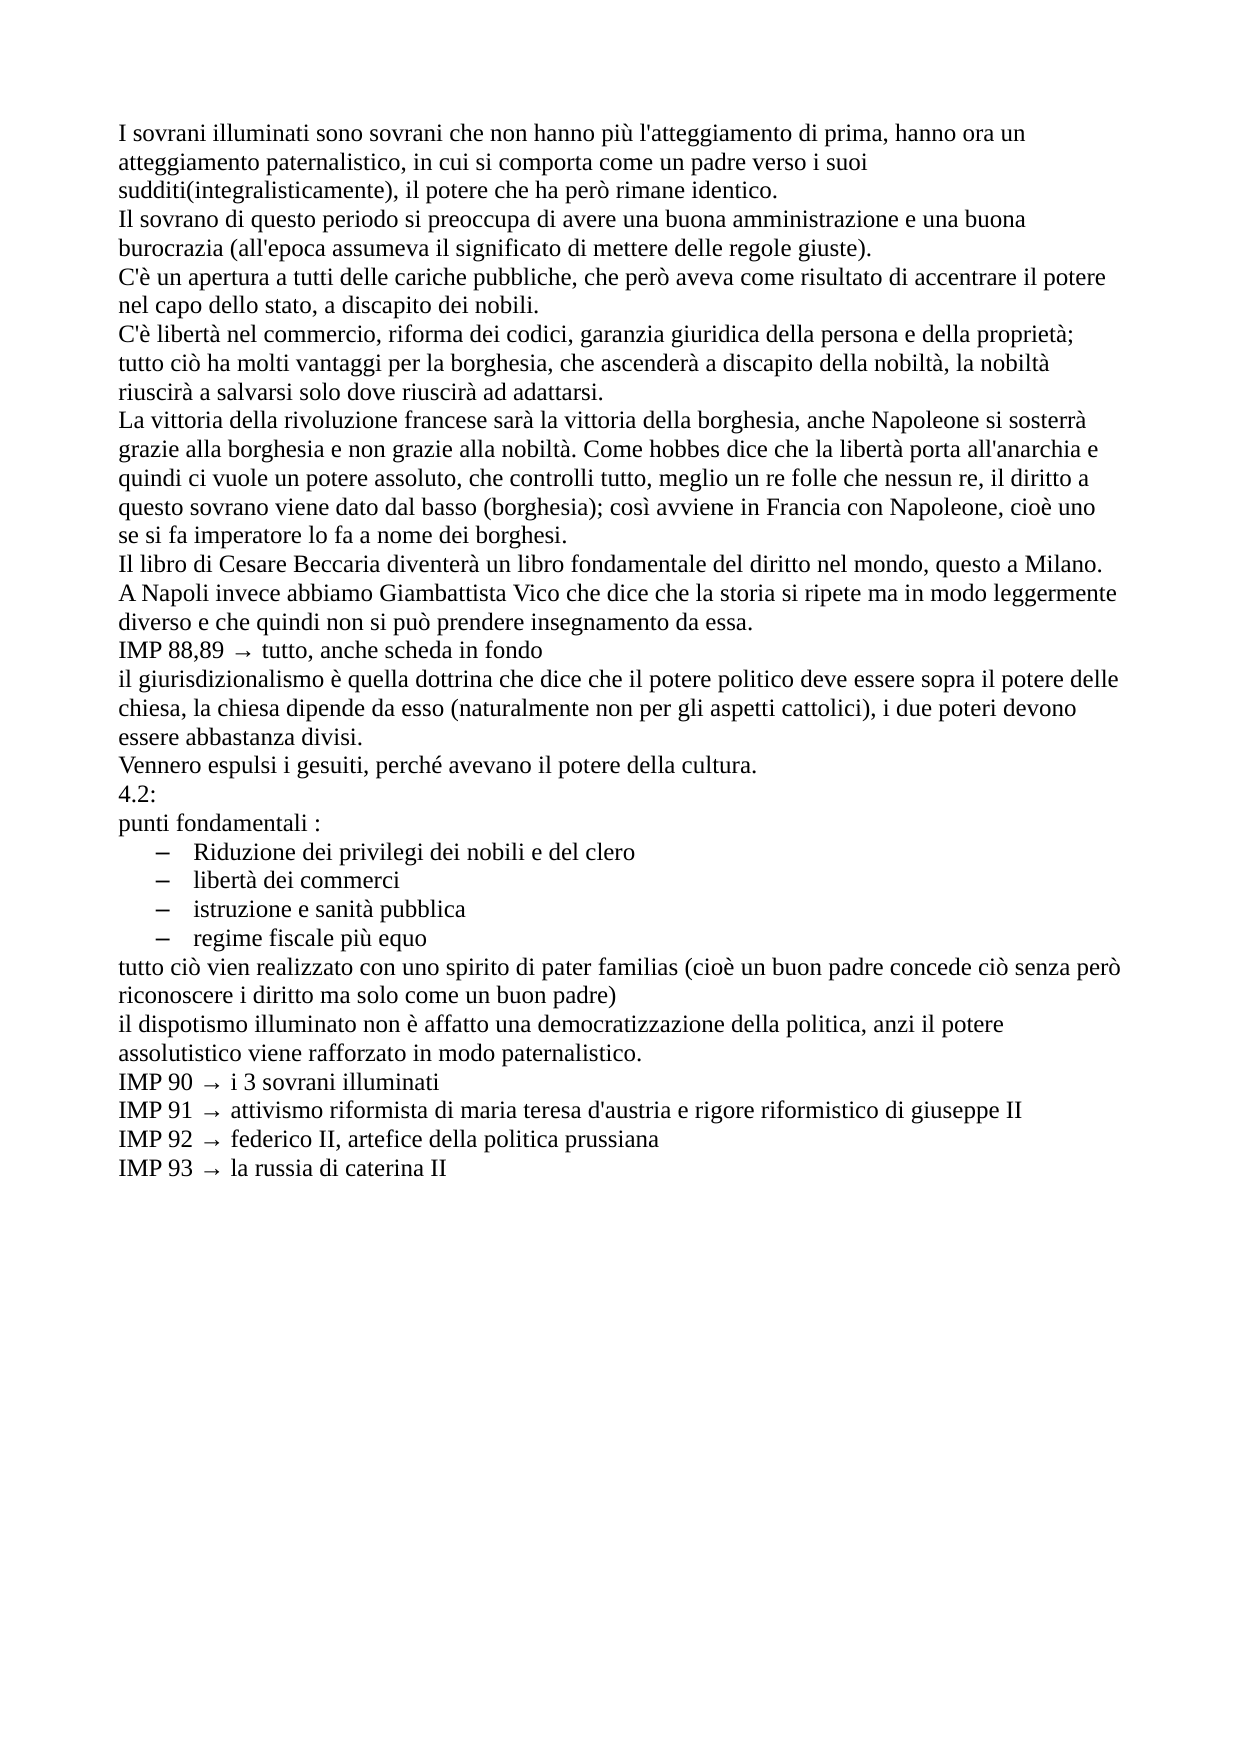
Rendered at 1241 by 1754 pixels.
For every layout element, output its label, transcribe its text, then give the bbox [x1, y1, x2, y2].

text IMP 93 → la russia di caterina II [118, 1153, 1122, 1182]
text A Napoli invece abbiamo Giambattista Vico che dice che la storia si ripete ma in modo leggermente diverso e che quindi non si può prendere insegnamento da essa. [118, 578, 1122, 636]
text C'è libertà nel commercio, riforma dei codici, garanzia giuridica della persona e della proprietà; tutto ciò ha molti vantaggi per la borghesia, che ascenderà a discapito della nobiltà, la nobiltà riuscirà a salvarsi solo dove riuscirà ad adattarsi. [118, 319, 1122, 406]
text il dispotismo illuminato non è affatto una democratizzazione della politica, anzi il potere assolutistico viene rafforzato in modo paternalistico. [118, 1009, 1122, 1067]
text tutto ciò vien realizzato con uno spirito di pater familias (cioè un buon padre concede ciò senza però riconoscere i diritto ma solo come un buon padre) [118, 952, 1122, 1009]
text IMP 91 → attivismo riformista di maria teresa d'austria e rigore riformistico di giuseppe II [118, 1096, 1122, 1124]
text il giurisdizionalismo è quella dottrina che dice che il potere politico deve essere sopra il potere delle chiesa, la chiesa dipende da esso (naturalmente non per gli aspetti cattolici), i due poteri devono essere abbastanza divisi. [118, 664, 1122, 751]
text IMP 90 → i 3 sovrani illuminati [118, 1067, 1122, 1096]
text Il libro di Cesare Beccaria diventerà un libro fondamentale del diritto nel mondo, questo a Milano. [118, 549, 1122, 578]
text IMP 92 → federico II, artefice della politica prussiana [118, 1124, 1122, 1153]
text Il sovrano di questo periodo si preoccupa di avere una buona amministrazione e una buona burocrazia (all'epoca assumeva il significato di mettere delle regole giuste). [118, 204, 1122, 262]
text IMP 88,89 → tutto, anche scheda in fondo [118, 636, 1122, 664]
list istruzione e sanità pubblica [156, 894, 1122, 923]
list regime fiscale più equo [156, 923, 1122, 952]
text C'è un apertura a tutti delle cariche pubbliche, che però aveva come risultato di accentrare il potere nel capo dello stato, a discapito dei nobili. [118, 262, 1122, 319]
list libertà dei commerci [156, 866, 1122, 894]
text 4.2: [118, 779, 1122, 808]
text La vittoria della rivoluzione francese sarà la vittoria della borghesia, anche Napoleone si sosterrà grazie alla borghesia e non grazie alla nobiltà. Come hobbes dice che la libertà porta all'anarchia e quindi ci vuole un potere assoluto, che controlli tutto, meglio un re folle che nessun re, il diritto a questo sovrano viene dato dal basso (borghesia); così avviene in Francia con Napoleone, cioè uno se si fa imperatore lo fa a nome dei borghesi. [118, 406, 1122, 549]
list Riduzione dei privilegi dei nobili e del clero [156, 837, 1122, 866]
text Vennero espulsi i gesuiti, perché avevano il potere della cultura. [118, 751, 1122, 779]
text punti fondamentali : [118, 808, 1122, 837]
text I sovrani illuminati sono sovrani che non hanno più l'atteggiamento di prima, hanno ora un atteggiamento paternalistico, in cui si comporta come un padre verso i suoi sudditi(integralisticamente), il potere che ha però rimane identico. [118, 118, 1122, 204]
